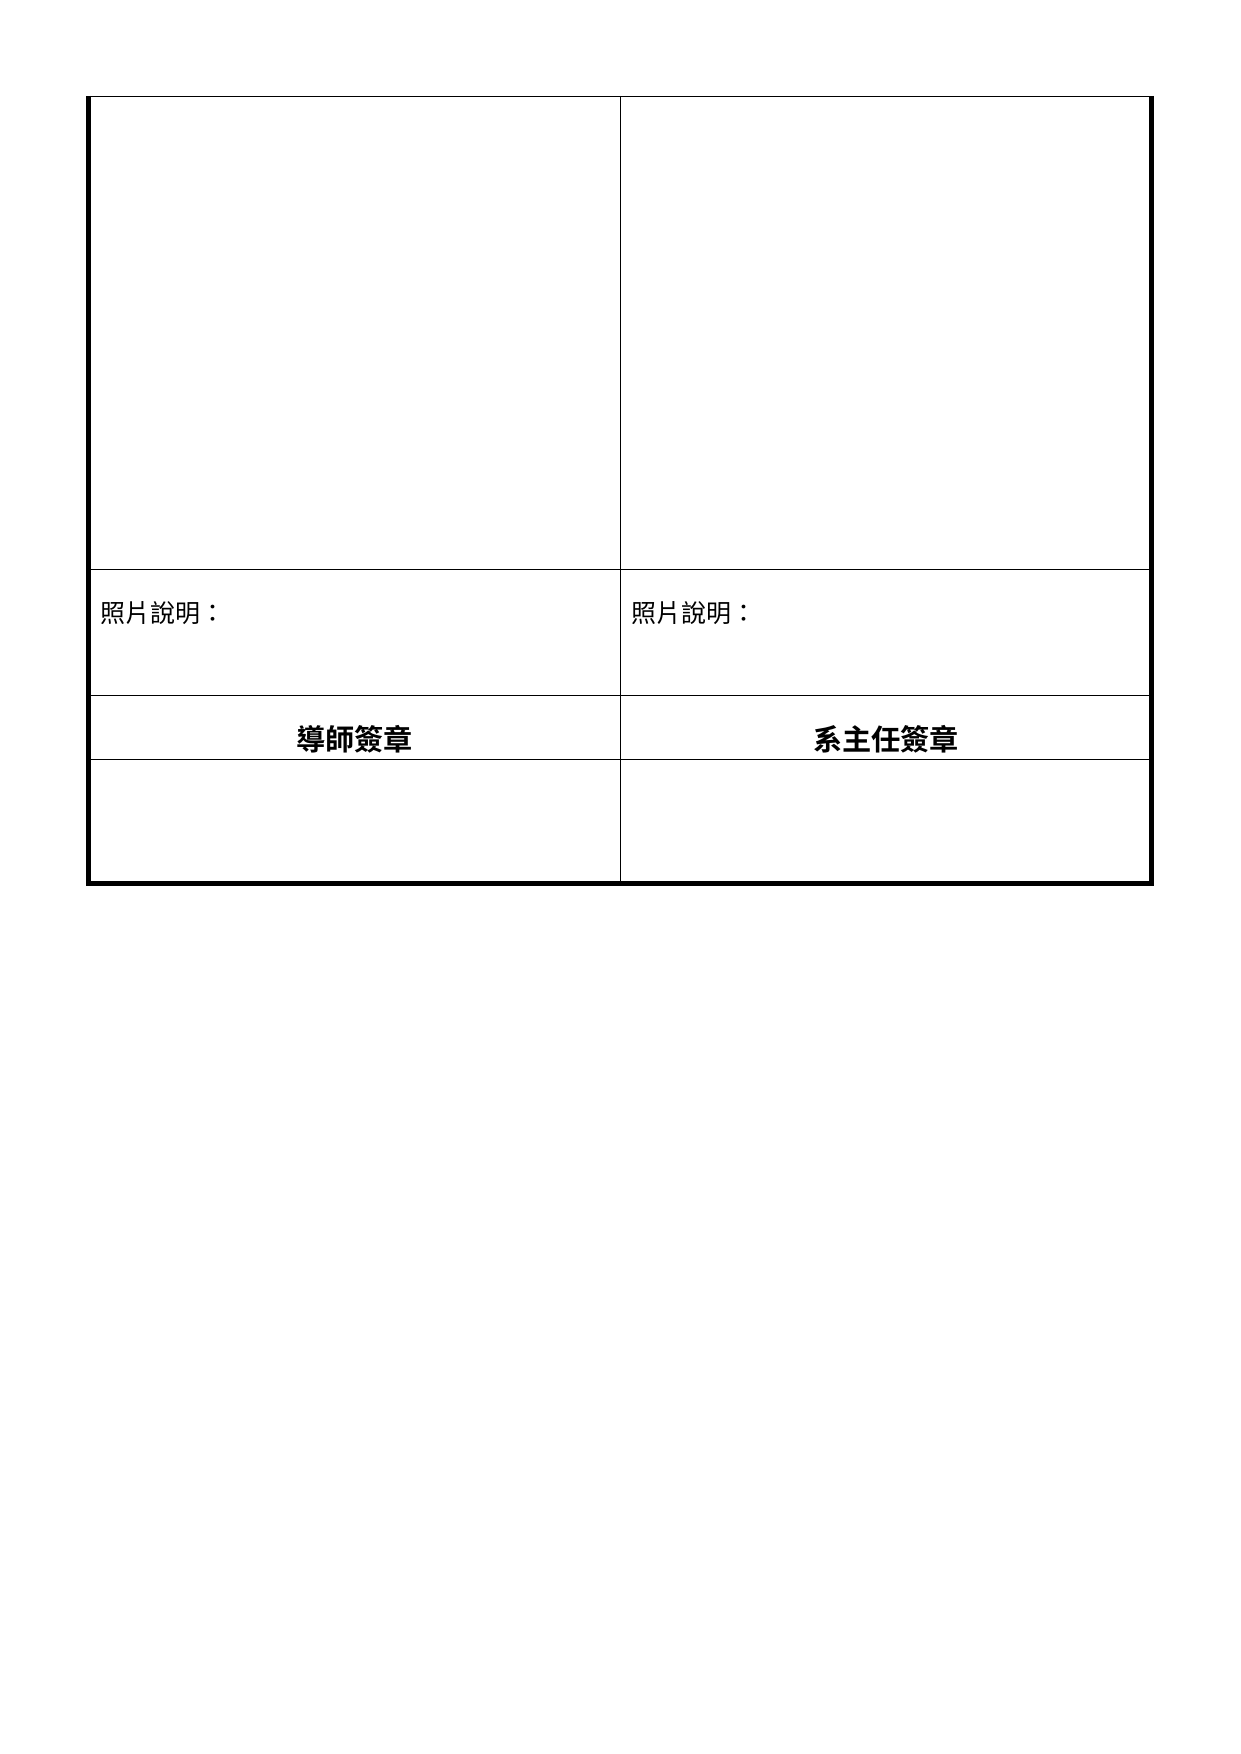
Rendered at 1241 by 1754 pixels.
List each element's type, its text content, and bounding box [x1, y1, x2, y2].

table_cell [621, 97, 1149, 569]
table_cell 照片說明： [621, 570, 1149, 695]
table_cell [621, 760, 1149, 881]
table_cell 導師簽章 [91, 696, 620, 758]
table_cell 系主任簽章 [621, 696, 1149, 758]
table_cell [91, 97, 620, 569]
table_cell 照片說明： [91, 570, 620, 695]
table_cell [91, 760, 620, 881]
